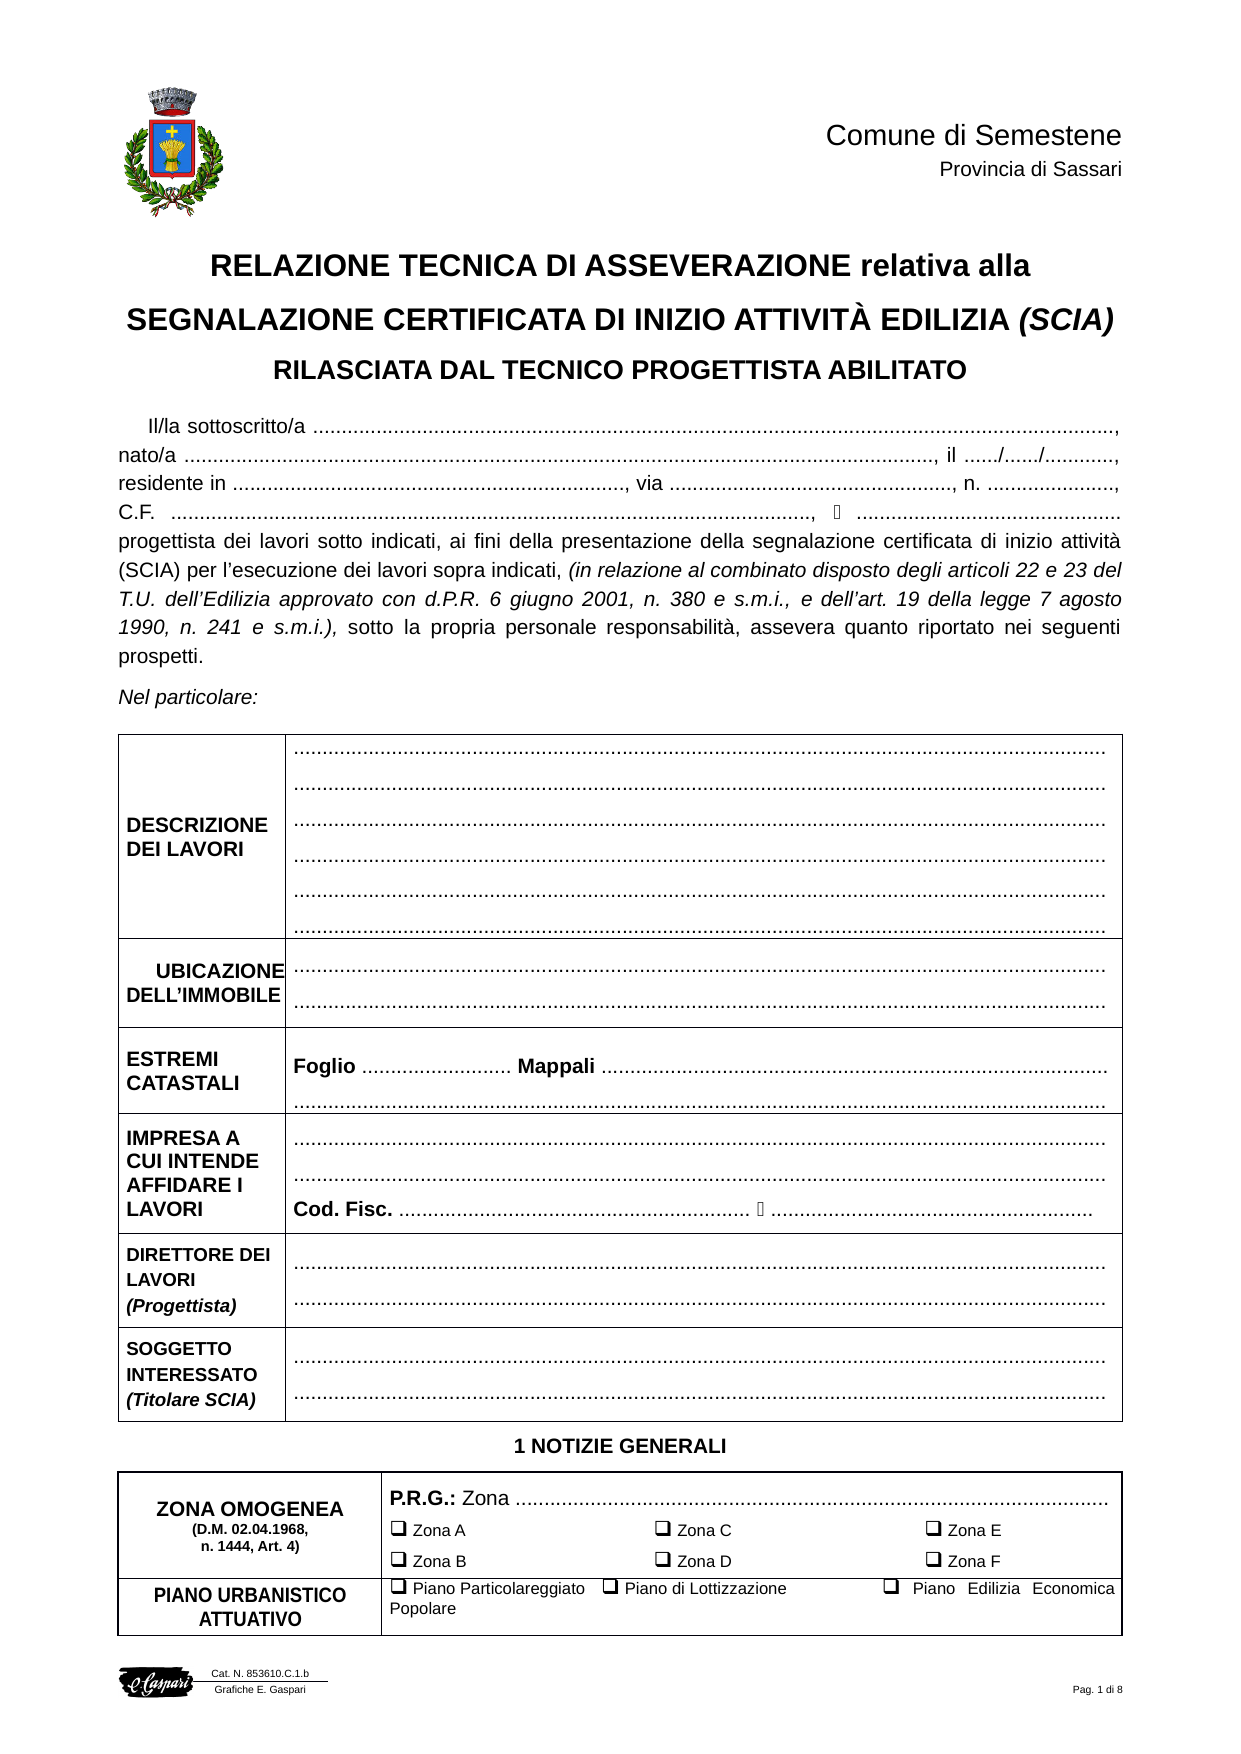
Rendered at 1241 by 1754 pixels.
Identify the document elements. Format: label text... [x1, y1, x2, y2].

table_cell SOGGETTO INTERESSATO (Titolare SCIA) [119, 1328, 285, 1421]
table_header ZONA OMOGENEA (D.M. 02.04.1968, n. 1444, Art. 4) [119, 1473, 381, 1578]
text 1 NOTIZIE GENERALI [118, 1434, 1122, 1458]
picture [118, 1666, 194, 1698]
table_cell  Piano Particolareggiato  Piano di Lottizzazione  Piano Edilizia Economica Popolare [382, 1579, 1121, 1635]
picture [122, 87, 224, 219]
title RELAZIONE TECNICA DI ASSEVERAZIONE relativa alla [118, 247, 1122, 283]
table_cell ............................................................................................................................................. ............................................................................................................................................. [286, 1328, 1122, 1421]
table_header DESCRIZIONE DEI LAVORI [119, 735, 285, 938]
table_header ............................................................................................................................................. ............................................................................................................................................. ............................................................................................................................................. ............................................................................................................................................. ............................................................................................................................................. ............................................................................................................................................. [286, 735, 1122, 938]
table_cell UBICAZIONE DELL’IMMOBILE [119, 939, 285, 1027]
table_cell IMPRESA A CUI INTENDE AFFIDARE I LAVORI [119, 1114, 285, 1232]
title SEGNALAZIONE CERTIFICATA DI INIZIO ATTIVITÀ EDILIZIA (SCIA) [118, 301, 1122, 336]
table_cell ESTREMI CATASTALI [119, 1028, 285, 1113]
text RILASCIATA DAL TECNICO PROGETTISTA ABILITATO [118, 354, 1122, 386]
text Provincia di Sassari [224, 157, 1122, 181]
table_cell DIRETTORE DEI LAVORI (Progettista) [119, 1234, 285, 1327]
text Il/la sottoscritto/a ..........................................................................................................................................., nato/a .................................................................................................................................., il ....../....../............, residente in ...................................................................., via ................................................., n. ......................, C.F. ...............................................................................................................,  .............................................. progettista dei lavori sotto indicati, ai fini della presentazione della segnalazione certificata di inizio attività (SCIA) per l’esecuzione dei lavori sopra indicati, (in relazione al combinato disposto degli articoli 22 e 23 del T.U. dell’Edilizia approvato con d.P.R. 6 giugno 2001, n. 380 e s.m.i., e dell’art. 19 della legge 7 agosto 1990, n. 241 e s.m.i.), sotto la propria personale responsabilità, assevera quanto riportato nei seguenti prospetti. [118, 414, 1122, 668]
table_cell PIANO URBANISTICO ATTUATIVO [119, 1579, 381, 1635]
table_header P.R.G.: Zona .......................................................................................................  Zona A  Zona C  Zona E  Zona B  Zona D  Zona F [382, 1473, 1121, 1578]
table_cell Foglio .......................... Mappali ........................................................................................ ............................................................................................................................................. [286, 1028, 1122, 1113]
title Nel particolare: [118, 685, 1122, 709]
text Comune di Semestene [224, 118, 1122, 152]
table_cell ............................................................................................................................................. ............................................................................................................................................. Cod. Fisc. .............................................................  ........................................................ [286, 1114, 1122, 1232]
table_cell ............................................................................................................................................. ............................................................................................................................................. [286, 939, 1122, 1027]
table_cell ............................................................................................................................................. ............................................................................................................................................. [286, 1234, 1122, 1327]
